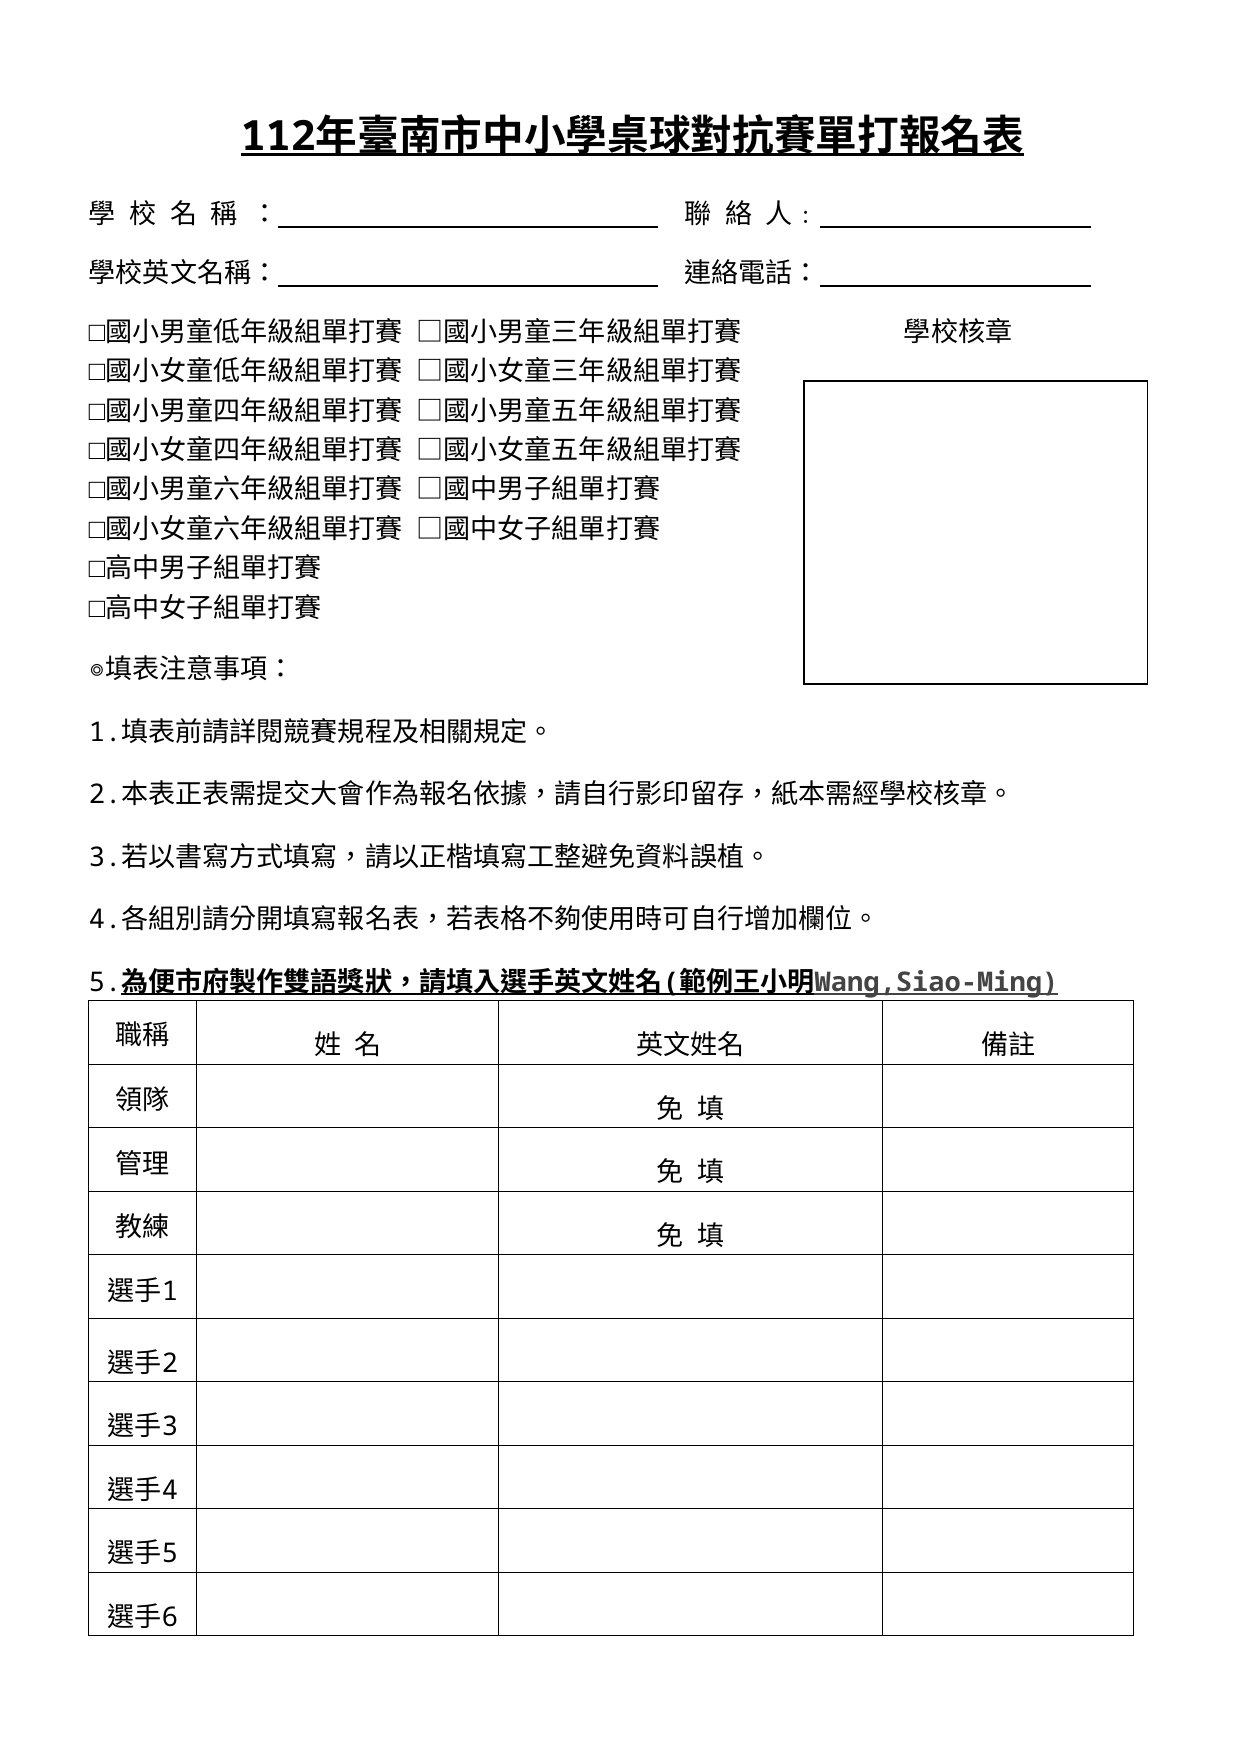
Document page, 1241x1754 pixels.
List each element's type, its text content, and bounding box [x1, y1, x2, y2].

table_cell [197, 1065, 498, 1127]
table_cell 管理 [89, 1128, 196, 1191]
table_cell [883, 1255, 1133, 1318]
table_cell [197, 1573, 498, 1635]
table_cell 教練 [89, 1192, 196, 1254]
text □國小男童六年級組單打賽 □國中男子組單打賽 [88, 467, 803, 507]
table_cell [499, 1573, 882, 1635]
text 3.若以書寫方式填寫，請以正楷填寫工整避免資料誤植。 [88, 812, 1152, 875]
table_cell [883, 1192, 1133, 1254]
table_cell [197, 1128, 498, 1191]
table_cell [883, 1573, 1133, 1635]
table_cell [883, 1128, 1133, 1191]
table_cell 領隊 [89, 1065, 196, 1127]
table_cell [883, 1509, 1133, 1572]
table_cell [197, 1509, 498, 1572]
table_cell [883, 1319, 1133, 1381]
text □高中女子組單打賽 [88, 586, 803, 625]
text 學校英文名稱： 連絡電話： [88, 251, 1152, 290]
text 112年臺南市中小學桌球對抗賽單打報名表 [88, 102, 1083, 162]
text □國小女童六年級組單打賽 □國中女子組單打賽 [88, 507, 803, 546]
table_header 英文姓名 [499, 1001, 882, 1063]
text 4.各組別請分開填寫報名表，若表格不夠使用時可自行增加欄位。 [88, 875, 1152, 937]
table_cell 選手1 [89, 1255, 196, 1318]
table_cell [197, 1382, 498, 1445]
text 5.為便市府製作雙語獎狀，請填入選手英文姓名(範例王小明Wang,Siao-Ming) [88, 937, 1152, 1000]
table_cell [197, 1255, 498, 1318]
table_cell [499, 1255, 882, 1318]
table_cell [197, 1192, 498, 1254]
text □國小女童四年級組單打賽 □國小女童五年級組單打賽 [88, 428, 803, 467]
text 1.填表前請詳閱競賽規程及相關規定。 [88, 687, 1152, 750]
table_cell 免 填 [499, 1192, 882, 1254]
table_cell [883, 1065, 1133, 1127]
table_cell [499, 1382, 882, 1445]
table_cell [499, 1446, 882, 1508]
text 2.本表正表需提交大會作為報名依據，請自行影印留存，紙本需經學校核章。 [88, 750, 1152, 812]
table_cell 選手4 [89, 1446, 196, 1508]
table_header 姓 名 [197, 1001, 498, 1063]
text ◎填表注意事項： [88, 625, 1152, 687]
table_header 備註 [883, 1001, 1133, 1063]
table_cell 選手6 [89, 1573, 196, 1635]
table_cell [197, 1319, 498, 1381]
text □高中男子組單打賽 [88, 546, 803, 586]
table_cell 選手5 [89, 1509, 196, 1572]
text □國小男童四年級組單打賽 □國小男童五年級組單打賽 [88, 389, 803, 428]
text □國小女童低年級組單打賽 □國小女童三年級組單打賽 [88, 349, 1152, 389]
table_cell [197, 1446, 498, 1508]
table_cell 免 填 [499, 1128, 882, 1191]
table_cell 選手2 [89, 1319, 196, 1381]
table_cell [499, 1319, 882, 1381]
table_cell 選手3 [89, 1382, 196, 1445]
table_cell 免 填 [499, 1065, 882, 1127]
text □國小男童低年級組單打賽 □國小男童三年級組單打賽 學校核章 [88, 310, 1152, 349]
text 學 校 名 稱 ： 聯 絡 人﹕ [88, 192, 1152, 232]
table_cell [499, 1509, 882, 1572]
table_cell [883, 1446, 1133, 1508]
table_cell [883, 1382, 1133, 1445]
table_header 職稱 [89, 1001, 196, 1063]
